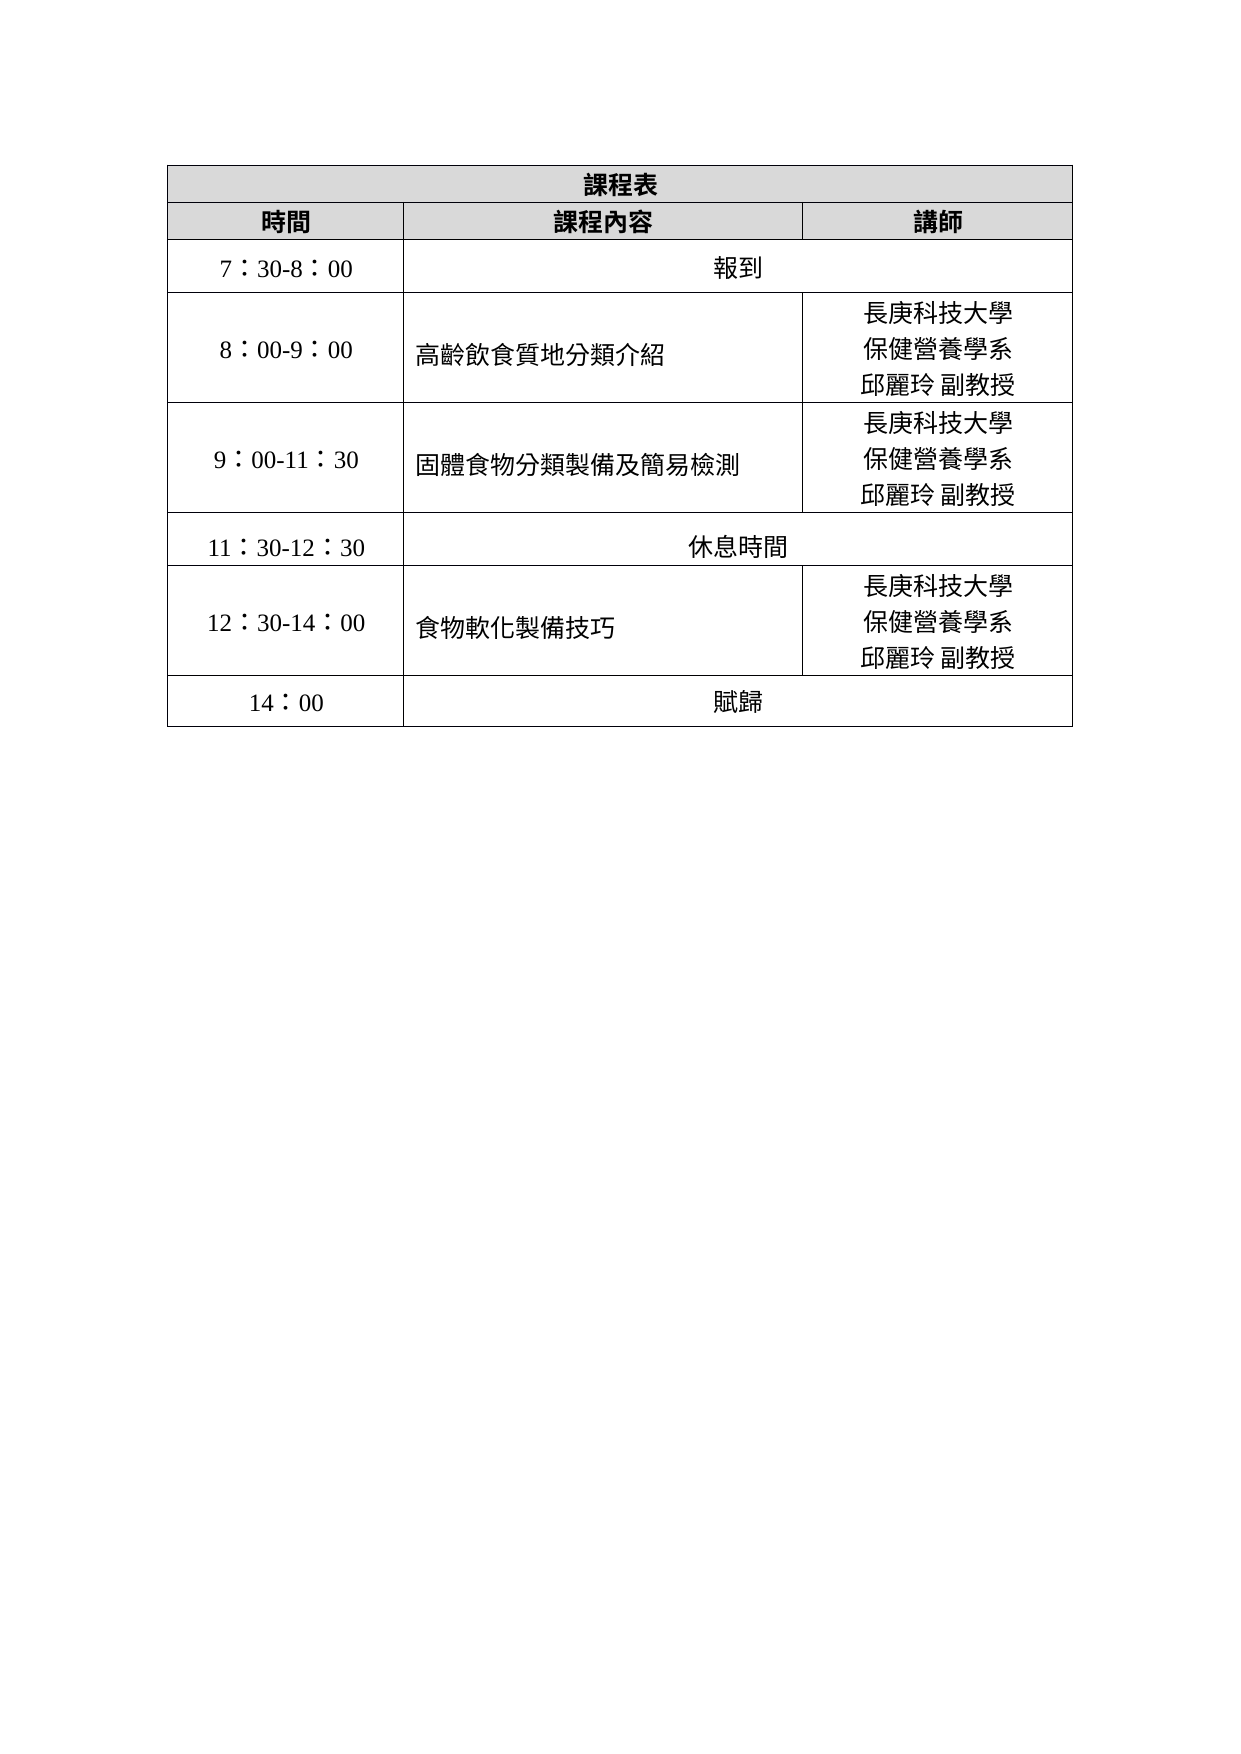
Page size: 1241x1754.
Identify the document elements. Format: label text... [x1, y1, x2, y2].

table_cell 固體食物分類製備及簡易檢測 [404, 403, 802, 512]
table_cell 休息時間 [404, 513, 1072, 565]
table_cell 8：00-9：00 [168, 293, 403, 402]
table_cell 高齡飲食質地分類介紹 [404, 293, 802, 402]
table_cell 14：00 [168, 676, 403, 726]
table_cell 長庚科技大學 保健營養學系 邱麗玲 副教授 [803, 566, 1072, 675]
table_cell 課程內容 [404, 203, 802, 239]
table_cell 報到 [404, 240, 1072, 292]
table_cell 時間 [168, 203, 403, 239]
table_cell 賦歸 [404, 676, 1072, 726]
table_cell 11：30-12：30 [168, 513, 403, 565]
table_cell 長庚科技大學 保健營養學系 邱麗玲 副教授 [803, 293, 1072, 402]
table_cell 食物軟化製備技巧 [404, 566, 802, 675]
table_cell 12：30-14：00 [168, 566, 403, 675]
table_cell 講師 [803, 203, 1072, 239]
table_cell 長庚科技大學 保健營養學系 邱麗玲 副教授 [803, 403, 1072, 512]
table_cell 9：00-11：30 [168, 403, 403, 512]
table_header 課程表 [168, 166, 1072, 202]
table_cell 7：30-8：00 [168, 240, 403, 292]
